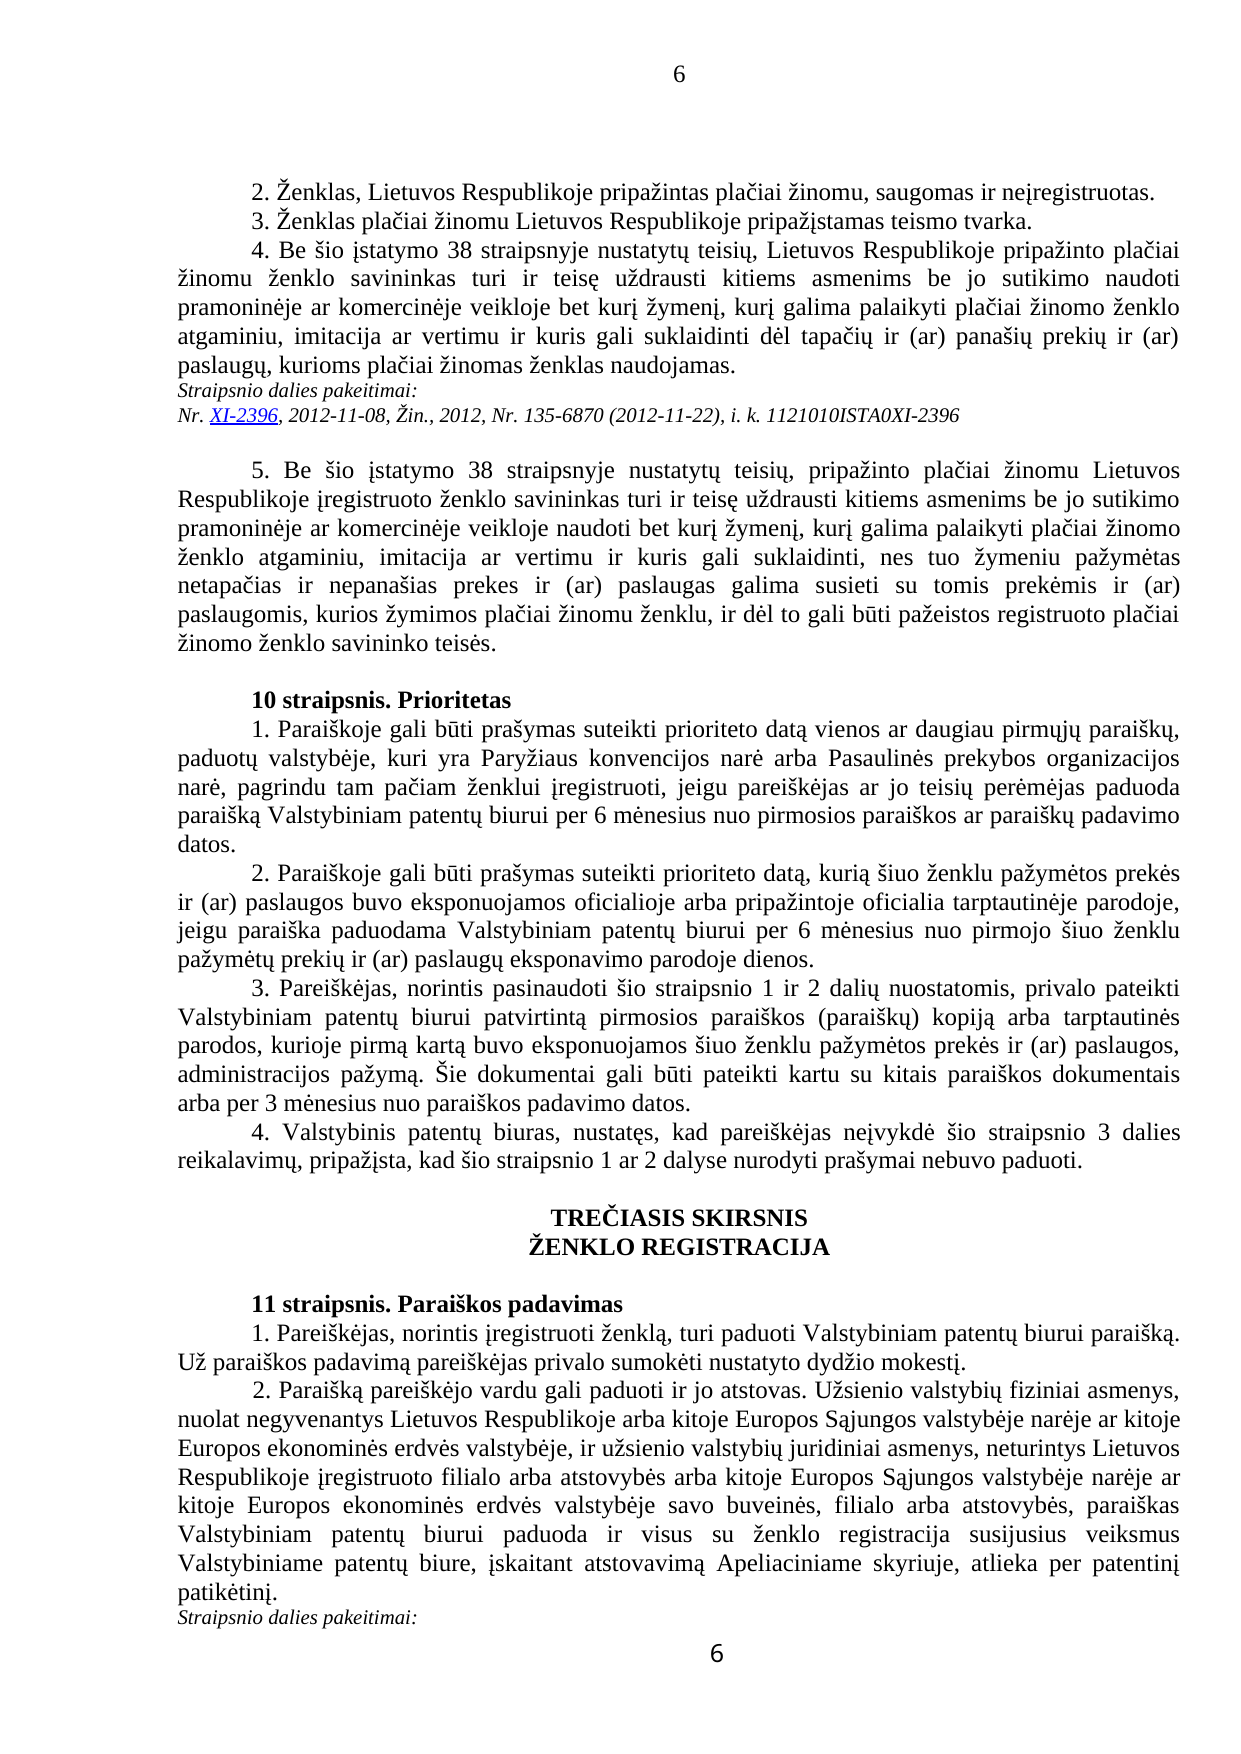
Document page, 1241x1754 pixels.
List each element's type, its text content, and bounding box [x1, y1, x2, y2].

text 4. Be šio įstatymo 38 straipsnyje nustatytų teisių, Lietuvos Respublikoje pripažinto plačiai žinomu ženklo savininkas turi ir teisę uždrausti kitiems asmenims be jo sutikimo naudoti pramoninėje ar komercinėje veikloje bet kurį žymenį, kurį galima palaikyti plačiai žinomo ženklo atgaminiu, imitacija ar vertimu ir kuris gali suklaidinti dėl tapačių ir (ar) panašių prekių ir (ar) paslaugų, kurioms plačiai žinomas ženklas naudojamas. [177, 235, 1181, 378]
text 5. Be šio įstatymo 38 straipsnyje nustatytų teisių, pripažinto plačiai žinomu Lietuvos Respublikoje įregistruoto ženklo savininkas turi ir teisę uždrausti kitiems asmenims be jo sutikimo pramoninėje ar komercinėje veikloje naudoti bet kurį žymenį, kurį galima palaikyti plačiai žinomo ženklo atgaminiu, imitacija ar vertimu ir kuris gali suklaidinti, nes tuo žymeniu pažymėtas netapačias ir nepanašias prekes ir (ar) paslaugas galima susieti su tomis prekėmis ir (ar) paslaugomis, kurios žymimos plačiai žinomu ženklu, ir dėl to gali būti pažeistos registruoto plačiai žinomo ženklo savininko teisės. [177, 455, 1181, 657]
text 3. Pareiškėjas, norintis pasinaudoti šio straipsnio 1 ir 2 dalių nuostatomis, privalo pateikti Valstybiniam patentų biurui patvirtintą pirmosios paraiškos (paraiškų) kopiją arba tarptautinės parodos, kurioje pirmą kartą buvo eksponuojamos šiuo ženklu pažymėtos prekės ir (ar) paslaugos, administracijos pažymą. Šie dokumentai gali būti pateikti kartu su kitais paraiškos dokumentais arba per 3 mėnesius nuo paraiškos padavimo datos. [177, 973, 1181, 1117]
text 2. Ženklas, Lietuvos Respublikoje pripažintas plačiai žinomu, saugomas ir neįregistruotas. [177, 177, 1181, 206]
text ŽENKLO REGISTRACIJA [177, 1232, 1181, 1260]
text 2. Paraiškoje gali būti prašymas suteikti prioriteto datą, kurią šiuo ženklu pažymėtos prekės ir (ar) paslaugos buvo eksponuojamos oficialioje arba pripažintoje oficialia tarptautinėje parodoje, jeigu paraiška paduodama Valstybiniam patentų biurui per 6 mėnesius nuo pirmojo šiuo ženklu pažymėtų prekių ir (ar) paslaugų eksponavimo parodoje dienos. [177, 858, 1181, 973]
text 3. Ženklas plačiai žinomu Lietuvos Respublikoje pripažįstamas teismo tvarka. [177, 206, 1181, 235]
text 11 straipsnis. Paraiškos padavimas [177, 1289, 1181, 1318]
text 1. Paraiškoje gali būti prašymas suteikti prioriteto datą vienos ar daugiau pirmųjų paraiškų, paduotų valstybėje, kuri yra Paryžiaus konvencijos narė arba Pasaulinės prekybos organizacijos narė, pagrindu tam pačiam ženklui įregistruoti, jeigu pareiškėjas ar jo teisių perėmėjas paduoda paraišką Valstybiniam patentų biurui per 6 mėnesius nuo pirmosios paraiškos ar paraiškų padavimo datos. [177, 714, 1181, 858]
text 2. Paraišką pareiškėjo vardu gali paduoti ir jo atstovas. Užsienio valstybių fiziniai asmenys, nuolat negyvenantys Lietuvos Respublikoje arba kitoje Europos Sąjungos valstybėje narėje ar kitoje Europos ekonominės erdvės valstybėje, ir užsienio valstybių juridiniai asmenys, neturintys Lietuvos Respublikoje įregistruoto filialo arba atstovybės arba kitoje Europos Sąjungos valstybėje narėje ar kitoje Europos ekonominės erdvės valstybėje savo buveinės, filialo arba atstovybės, paraiškas Valstybiniam patentų biurui paduoda ir visus su ženklo registracija susijusius veiksmus Valstybiniame patentų biure, įskaitant atstovavimą Apeliaciniame skyriuje, atlieka per patentinį patikėtinį. [177, 1375, 1181, 1605]
text 1. Pareiškėjas, norintis įregistruoti ženklą, turi paduoti Valstybiniam patentų biurui paraišką. Už paraiškos padavimą pareiškėjas privalo sumokėti nustatyto dydžio mokestį. [177, 1318, 1181, 1375]
text TREČIASIS SKIRSNIS [177, 1203, 1181, 1232]
text Straipsnio dalies pakeitimai: [177, 378, 1181, 402]
text Nr. XI-2396, 2012-11-08, Žin., 2012, Nr. 135-6870 (2012-11-22), i. k. 1121010ISTA0XI-2396 [177, 402, 1181, 427]
text 4. Valstybinis patentų biuras, nustatęs, kad pareiškėjas neįvykdė šio straipsnio 3 dalies reikalavimų, pripažįsta, kad šio straipsnio 1 ar 2 dalyse nurodyti prašymai nebuvo paduoti. [177, 1117, 1181, 1174]
text 10 straipsnis. Prioritetas [177, 685, 1181, 714]
text Straipsnio dalies pakeitimai: [177, 1605, 1181, 1629]
